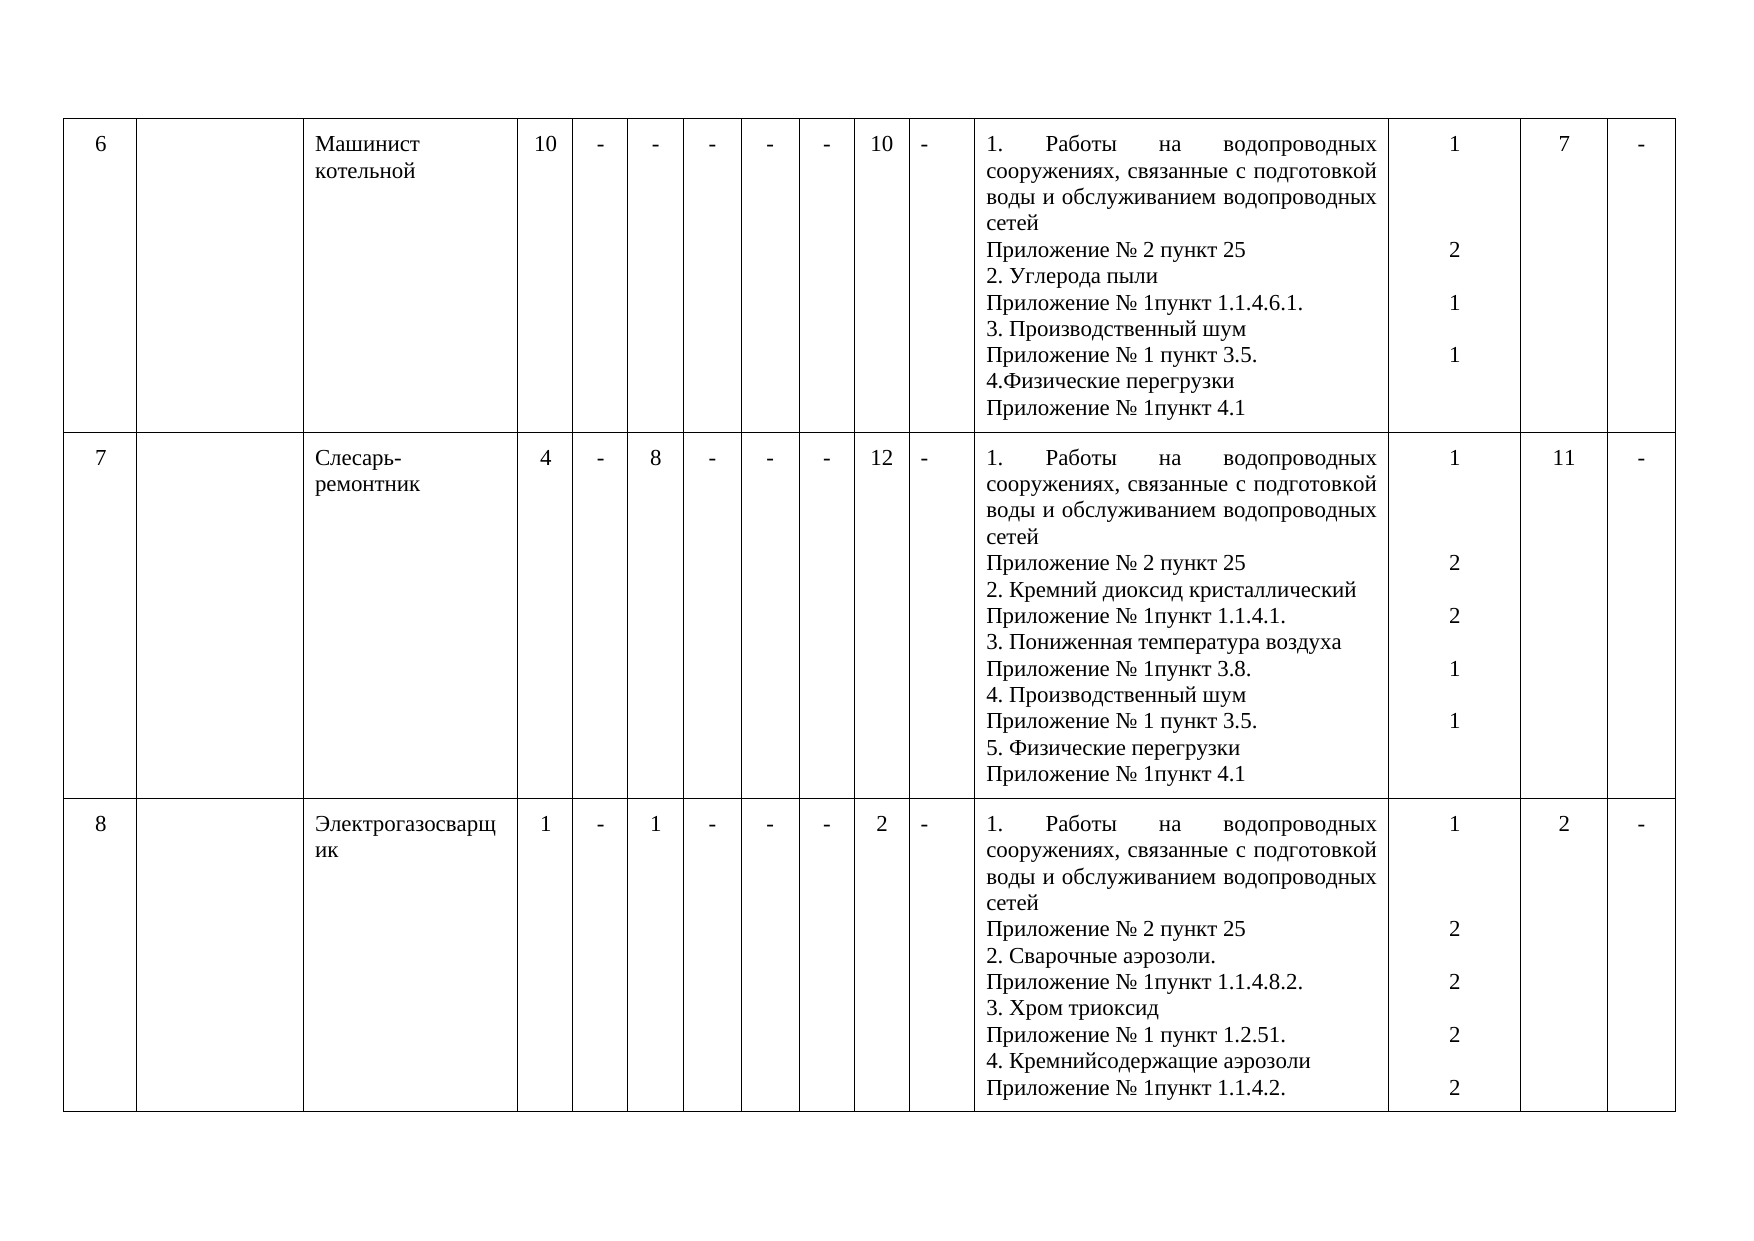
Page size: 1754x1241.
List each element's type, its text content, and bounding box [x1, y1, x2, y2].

table_cell [137, 799, 303, 1111]
table_cell 7 [64, 433, 136, 798]
table_cell 10 [855, 119, 909, 432]
table_cell - [800, 799, 854, 1111]
table_cell 1. Работы на водопроводных сооружениях, связанные с подготовкой воды и обслуживанием водопроводных сетей Приложение № 2 пункт 25 2. Кремний диоксид кристаллический Приложение № 1пункт 1.1.4.1. 3. Пониженная температура воздуха Приложение № 1пункт 3.8. 4. Производственный шум Приложение № 1 пункт 3.5. 5. Физические перегрузки Приложение № 1пункт 4.1 [975, 433, 1388, 798]
table_cell - [910, 433, 974, 798]
table_cell [137, 433, 303, 798]
table_cell - [1608, 119, 1675, 432]
table_cell Электрогазосварщик [304, 799, 517, 1111]
table_cell - [1608, 433, 1675, 798]
table_cell 1 [518, 799, 572, 1111]
table_cell - [1608, 799, 1675, 1111]
table_cell - [573, 119, 627, 432]
table_cell 6 [64, 119, 136, 432]
table_cell 4 [518, 433, 572, 798]
table_cell - [684, 433, 741, 798]
table_cell [137, 119, 303, 432]
table_cell 7 [1521, 119, 1607, 432]
table_cell 10 [518, 119, 572, 432]
table_cell - [573, 799, 627, 1111]
table_cell - [910, 119, 974, 432]
table_cell 12 [855, 433, 909, 798]
table_cell 1 2 1 1 [1389, 119, 1520, 432]
table_cell 2 [1521, 799, 1607, 1111]
table_cell 2 [855, 799, 909, 1111]
table_cell - [800, 433, 854, 798]
table_cell - [742, 799, 799, 1111]
table_cell - [628, 119, 683, 432]
table_cell 1 2 2 2 2 [1389, 799, 1520, 1111]
table_cell 1. Работы на водопроводных сооружениях, связанные с подготовкой воды и обслуживанием водопроводных сетей Приложение № 2 пункт 25 2. Сварочные аэрозоли. Приложение № 1пункт 1.1.4.8.2. 3. Хром триоксид Приложение № 1 пункт 1.2.51. 4. Кремнийсодержащие аэрозоли Приложение № 1пункт 1.1.4.2. [975, 799, 1388, 1111]
table_cell 11 [1521, 433, 1607, 798]
table_cell 8 [64, 799, 136, 1111]
table_cell Слесарь-ремонтник [304, 433, 517, 798]
table_cell - [684, 799, 741, 1111]
table_cell - [800, 119, 854, 432]
table_cell - [910, 799, 974, 1111]
table_cell 8 [628, 433, 683, 798]
table_cell - [742, 433, 799, 798]
table_cell - [684, 119, 741, 432]
table_cell - [573, 433, 627, 798]
table_cell 1. Работы на водопроводных сооружениях, связанные с подготовкой воды и обслуживанием водопроводных сетей Приложение № 2 пункт 25 2. Углерода пыли Приложение № 1пункт 1.1.4.6.1. 3. Производственный шум Приложение № 1 пункт 3.5. 4.Физические перегрузки Приложение № 1пункт 4.1 [975, 119, 1388, 432]
table_cell Машинист котельной [304, 119, 517, 432]
table_cell - [742, 119, 799, 432]
table_cell 1 2 2 1 1 [1389, 433, 1520, 798]
table_cell 1 [628, 799, 683, 1111]
